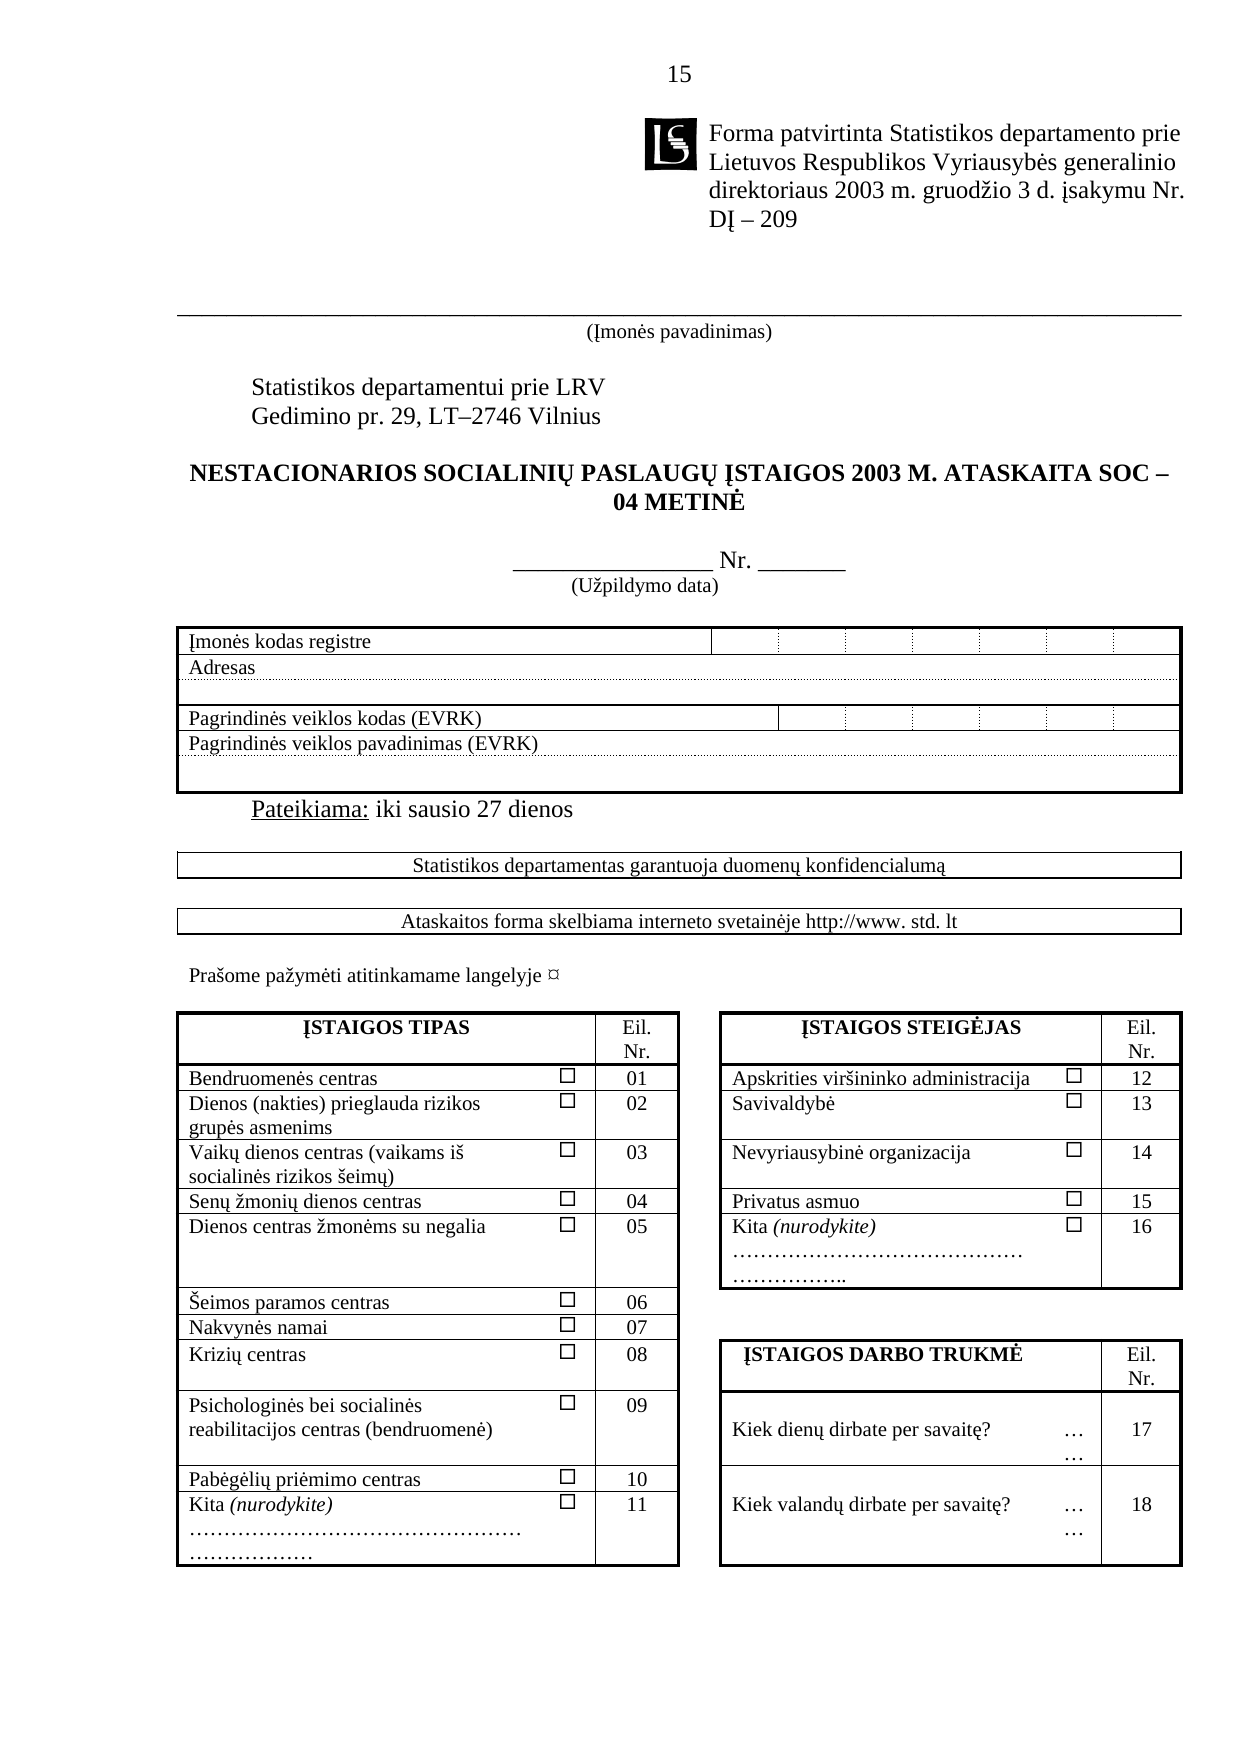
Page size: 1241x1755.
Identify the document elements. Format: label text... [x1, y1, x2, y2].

table_cell [846, 706, 913, 730]
table_cell Privatus asmuo [722, 1189, 1046, 1213]
table_cell 15 [1102, 1189, 1179, 1213]
table_cell [680, 1287, 721, 1314]
table_cell Dienos (nakties) prieglauda rizikos grupės asmenims [179, 1091, 539, 1139]
table_header Įmonės kodas registre [179, 629, 711, 653]
table_cell [1047, 706, 1114, 730]
table_cell [1046, 1342, 1101, 1390]
table_cell 16 [1102, 1214, 1179, 1287]
table_header Statistikos departamentas garantuoja duomenų konfidencialumą [178, 853, 1180, 877]
text Pateikiama: iki sausio 27 dienos [177, 794, 1181, 823]
table_cell 09 [596, 1391, 677, 1465]
table_cell Pagrindinės veiklos kodas (EVRK) [179, 706, 778, 730]
table_cell [913, 706, 980, 730]
table_cell  [1046, 1091, 1101, 1139]
table_cell 05 [596, 1214, 677, 1287]
table_cell 01 [596, 1066, 677, 1090]
table_cell  [539, 1288, 595, 1314]
table_cell [680, 1339, 719, 1390]
table_cell Kita (nurodykite) ………………………………………………….. [722, 1214, 1046, 1287]
table_cell 14 [1102, 1140, 1179, 1188]
table_cell  [539, 1189, 595, 1213]
table_cell  [1046, 1140, 1101, 1188]
table_cell Pagrindinės veiklos pavadinimas (EVRK) [179, 731, 1179, 755]
table_cell [179, 755, 1179, 791]
table_cell  [539, 1492, 595, 1564]
table_cell …… [1046, 1491, 1101, 1564]
table_cell [680, 1090, 719, 1139]
text [177, 118, 644, 147]
table_cell Senų žmonių dienos centras [179, 1189, 539, 1213]
table_header [980, 629, 1047, 653]
table_cell Šeimos paramos centras [179, 1288, 539, 1314]
table_cell įstaigos tipas [179, 1015, 595, 1063]
table_cell 08 [596, 1340, 677, 1390]
table_cell [779, 706, 846, 730]
table_cell [1114, 706, 1179, 730]
table_cell [721, 988, 1181, 1011]
table_cell [177, 988, 678, 1011]
table_cell [980, 706, 1047, 730]
text Forma patvirtinta Statistikos departamento prie [699, 118, 1187, 147]
table_cell 18 [1102, 1491, 1179, 1564]
table_cell Kiek valandų dirbate per savaitę? [722, 1491, 1046, 1564]
table_cell Vaikų dienos centras (vaikams iš socialinės rizikos šeimų) [179, 1140, 539, 1188]
table_cell  [539, 1391, 595, 1465]
table_header [712, 629, 778, 653]
table_cell  [539, 1091, 595, 1139]
table_header [779, 629, 846, 653]
table_cell 04 [596, 1189, 677, 1213]
table_cell  [1046, 1066, 1101, 1090]
table_cell Pabėgėlių priėmimo centras [179, 1466, 539, 1491]
table_cell [680, 1491, 719, 1564]
table_cell 07 [596, 1315, 677, 1339]
table_cell  [539, 1466, 595, 1491]
table_cell  [539, 1340, 595, 1390]
table_cell Eil. Nr. [1102, 1015, 1179, 1063]
table_cell  [1046, 1214, 1101, 1287]
table_cell [721, 1314, 1046, 1339]
table_cell [680, 1011, 719, 1063]
table_cell Krizių centras [179, 1340, 539, 1390]
table_header Prašome pažymėti atitinkamame langelyje  [177, 963, 721, 987]
text direktoriaus 2003 m. gruodžio 3 d. įsakymu Nr. [177, 176, 1187, 204]
table_cell  [539, 1315, 595, 1339]
table_cell 11 [596, 1492, 677, 1564]
table_cell Eil. Nr. [596, 1015, 677, 1063]
table_cell  [1046, 1189, 1101, 1213]
table_cell Eil. Nr. [1102, 1342, 1179, 1390]
table_cell 13 [1102, 1091, 1179, 1139]
table_cell Savivaldybė [722, 1091, 1046, 1139]
table_cell [680, 1465, 719, 1491]
text nestacionarios socialinių paslaugų įstaigos 2003 m. ataskaita soc – 04 metinė [177, 458, 1181, 516]
text (Užpildymo data) [177, 573, 1181, 597]
table_cell  [539, 1066, 595, 1090]
text Lietuvos Respublikos Vyriausybės generalinio [177, 147, 1187, 176]
table_header [846, 629, 913, 653]
table_cell Adresas [179, 655, 1179, 679]
table_cell 06 [596, 1288, 677, 1314]
table_cell 10 [596, 1466, 677, 1491]
table_cell [1046, 1290, 1181, 1314]
text Statistikos departamentui prie LRV [177, 372, 1181, 401]
table_cell Kita (nurodykite) ………………………………………………………… [179, 1492, 539, 1564]
table_cell Kiek dienų dirbate per savaitę? [722, 1393, 1046, 1465]
table_cell Nevyriausybinė organizacija [722, 1140, 1046, 1188]
table_cell [680, 1390, 719, 1465]
table_cell 12 [1102, 1066, 1179, 1090]
table_cell [179, 679, 1179, 704]
table_cell [680, 1139, 719, 1188]
table_cell 03 [596, 1140, 677, 1188]
table_cell [680, 1213, 719, 1287]
table_cell įstaigos Darbo trukmė [722, 1342, 1046, 1390]
table_cell Apskrities viršininko administracija [722, 1066, 1046, 1090]
table_cell [1046, 1314, 1181, 1339]
text Gedimino pr. 29, LT–2746 Vilnius [177, 401, 1181, 430]
table_header [1047, 629, 1114, 653]
table_cell [722, 1466, 1046, 1491]
table_cell 17 [1102, 1393, 1179, 1465]
table_header Ataskaitos forma skelbiama interneto svetainėje http://www. std. lt [178, 909, 1180, 933]
text DĮ – 209 [177, 204, 1187, 233]
table_cell  [539, 1140, 595, 1188]
table_cell [680, 1063, 719, 1090]
table_header [721, 963, 1181, 987]
table_cell įstaigos steigėjas [722, 1015, 1101, 1063]
table_cell [721, 1290, 1046, 1314]
table_cell [1102, 1466, 1179, 1491]
table_cell …… [1046, 1393, 1101, 1465]
table_cell Dienos centras žmonėms su negalia [179, 1214, 539, 1287]
text ________________ Nr. _______ [177, 545, 1181, 573]
table_header [913, 629, 980, 653]
table_cell Psichologinės bei socialinės reabilitacijos centras (bendruomenė) [179, 1391, 539, 1465]
table_cell Nakvynės namai [179, 1315, 539, 1339]
text (Įmonės pavadinimas) [177, 319, 1181, 343]
table_cell [680, 1314, 721, 1339]
table_cell  [539, 1214, 595, 1287]
table_header [1114, 629, 1179, 653]
table_cell [1046, 1466, 1101, 1491]
table_cell Bendruomenės centras [179, 1066, 539, 1090]
table_cell [678, 988, 721, 1011]
table_cell 02 [596, 1091, 677, 1139]
table_cell [680, 1188, 719, 1213]
